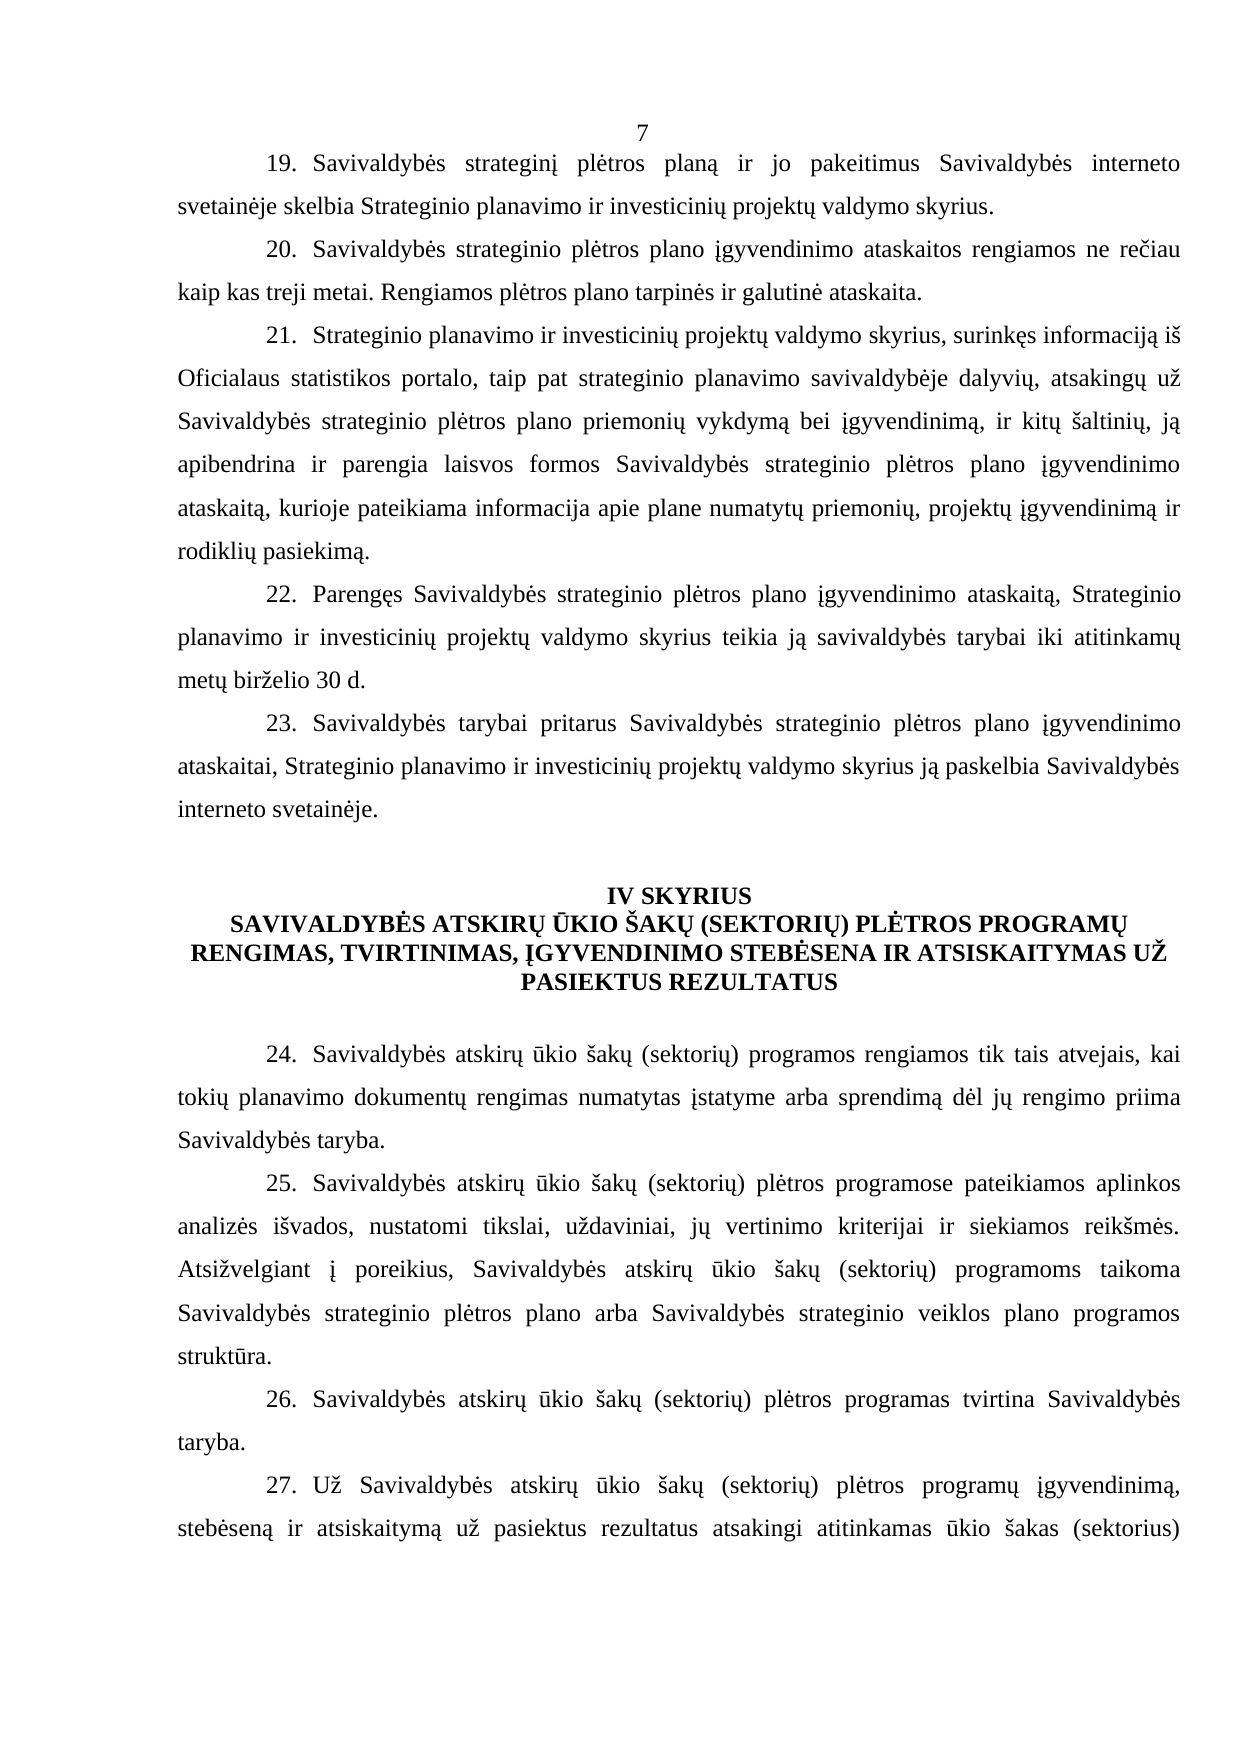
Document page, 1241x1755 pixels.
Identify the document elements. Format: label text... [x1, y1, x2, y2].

text 24. Savivaldybės atskirų ūkio šakų (sektorių) programos rengiamos tik tais atvejais, kai tokių planavimo dokumentų rengimas numatytas įstatyme arba sprendimą dėl jų rengimo priima Savivaldybės taryba. [177, 1039, 1181, 1154]
text 23. Savivaldybės tarybai pritarus Savivaldybės strateginio plėtros plano įgyvendinimo ataskaitai, Strateginio planavimo ir investicinių projektų valdymo skyrius ją paskelbia Savivaldybės interneto svetainėje. [177, 708, 1181, 823]
text 19. Savivaldybės strateginį plėtros planą ir jo pakeitimus Savivaldybės interneto svetainėje skelbia Strateginio planavimo ir investicinių projektų valdymo skyrius. [177, 148, 1181, 219]
text 20. Savivaldybės strateginio plėtros plano įgyvendinimo ataskaitos rengiamos ne rečiau kaip kas treji metai. Rengiamos plėtros plano tarpinės ir galutinė ataskaita. [177, 234, 1181, 306]
text 22. Parengęs Savivaldybės strateginio plėtros plano įgyvendinimo ataskaitą, Strateginio planavimo ir investicinių projektų valdymo skyrius teikia ją savivaldybės tarybai iki atitinkamų metų birželio 30 d. [177, 579, 1181, 694]
text 26. Savivaldybės atskirų ūkio šakų (sektorių) plėtros programas tvirtina Savivaldybės taryba. [177, 1384, 1181, 1456]
text 21. Strateginio planavimo ir investicinių projektų valdymo skyrius, surinkęs informaciją iš Oficialaus statistikos portalo, taip pat strateginio planavimo savivaldybėje dalyvių, atsakingų už Savivaldybės strateginio plėtros plano priemonių vykdymą bei įgyvendinimą, ir kitų šaltinių, ją apibendrina ir parengia laisvos formos Savivaldybės strateginio plėtros plano įgyvendinimo ataskaitą, kurioje pateikiama informacija apie plane numatytų priemonių, projektų įgyvendinimą ir rodiklių pasiekimą. [177, 320, 1181, 564]
text SAVIVALDYBĖS ATSKIRŲ ŪKIO ŠAKŲ (SEKTORIŲ) PLĖTROS PROGRAMŲ RENGIMAS, TVIRTINIMAS, ĮGYVENDINIMO STEBĖSENA IR ATSISKAITYMAS UŽ PASIEKTUS REZULTATUS [177, 909, 1181, 996]
text 27. Už Savivaldybės atskirų ūkio šakų (sektorių) plėtros programų įgyvendinimą, stebėseną ir atsiskaitymą už pasiektus rezultatus atsakingi atitinkamas ūkio šakas (sektorius) [177, 1470, 1181, 1542]
text IV SKYRIUS [177, 881, 1181, 909]
text 25. Savivaldybės atskirų ūkio šakų (sektorių) plėtros programose pateikiamos aplinkos analizės išvados, nustatomi tikslai, uždaviniai, jų vertinimo kriterijai ir siekiamos reikšmės. Atsižvelgiant į poreikius, Savivaldybės atskirų ūkio šakų (sektorių) programoms taikoma Savivaldybės strateginio plėtros plano arba Savivaldybės strateginio veiklos plano programos struktūra. [177, 1168, 1181, 1369]
